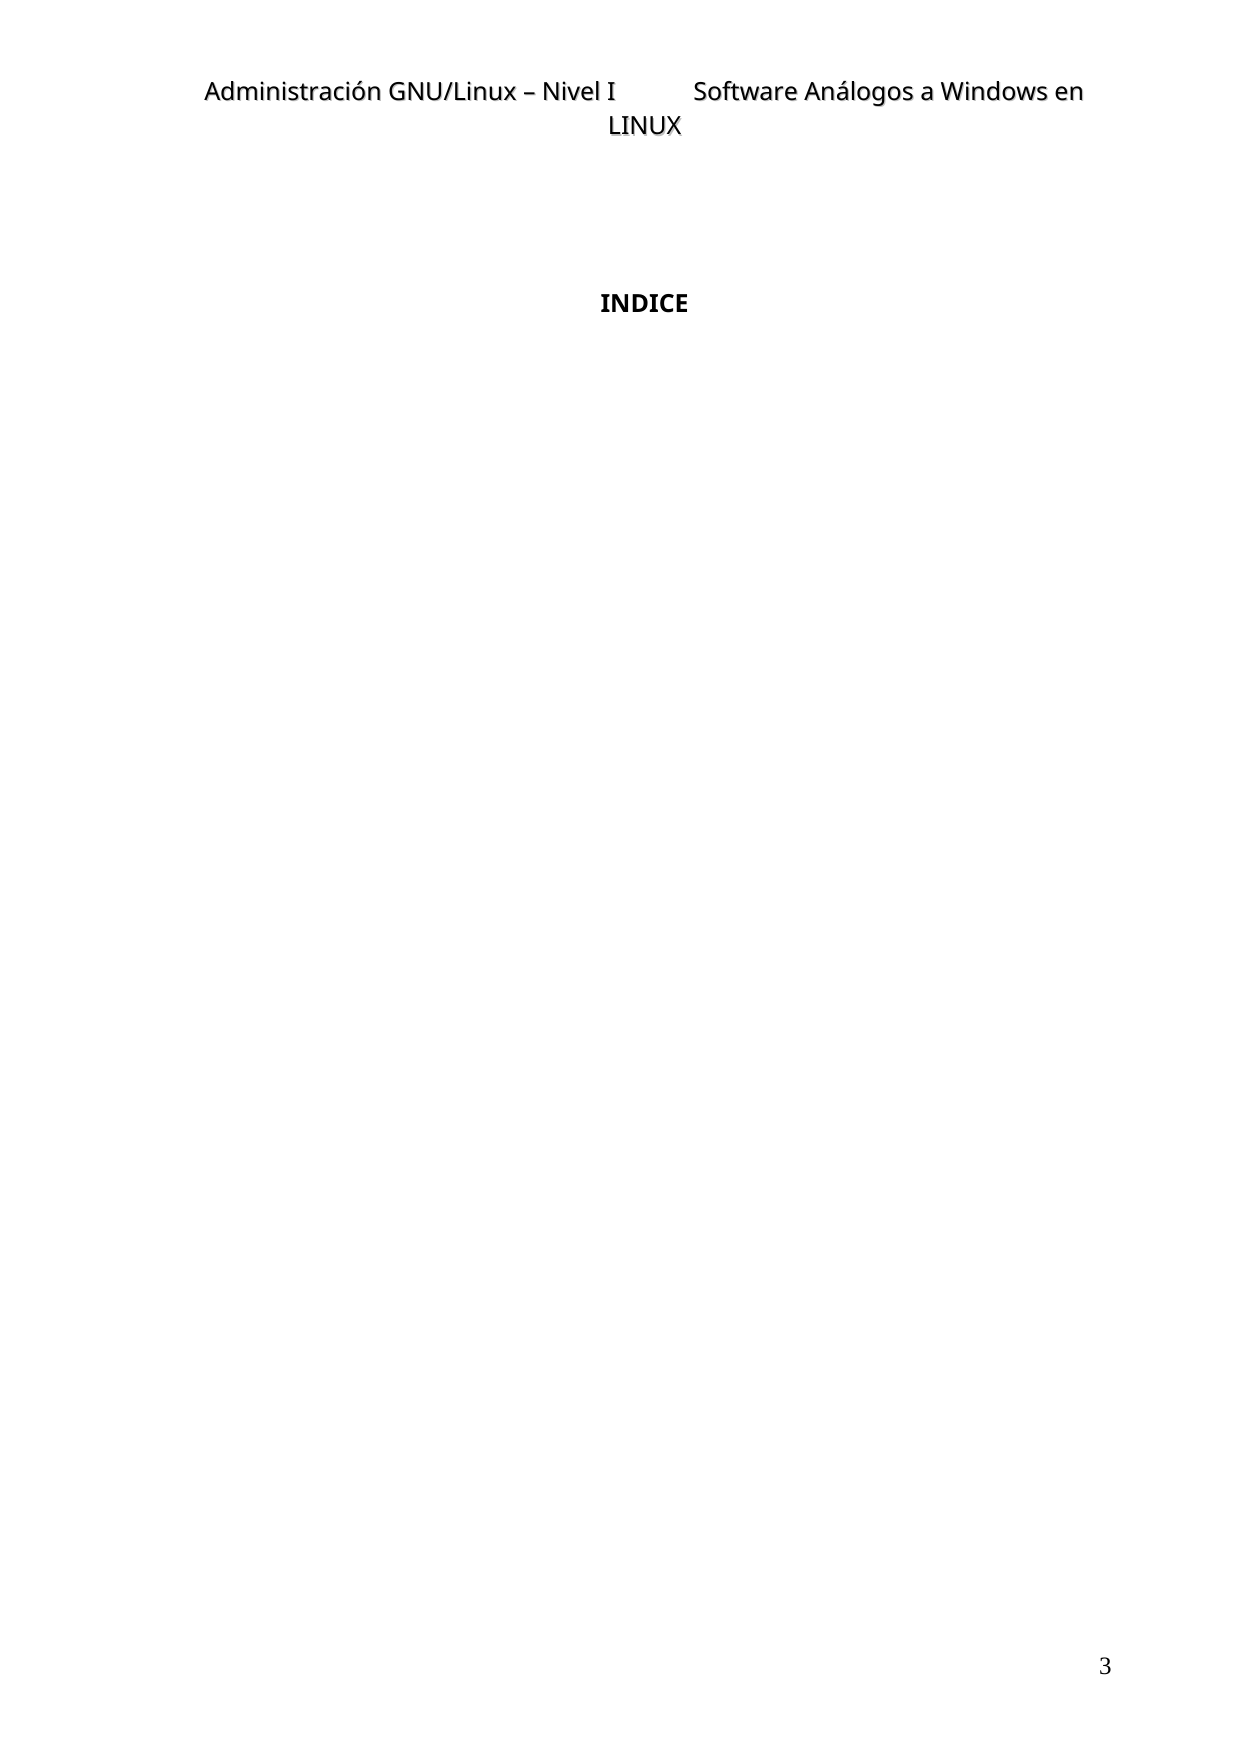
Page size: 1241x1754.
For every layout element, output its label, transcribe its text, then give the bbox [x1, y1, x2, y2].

text INDICE [177, 286, 1112, 320]
